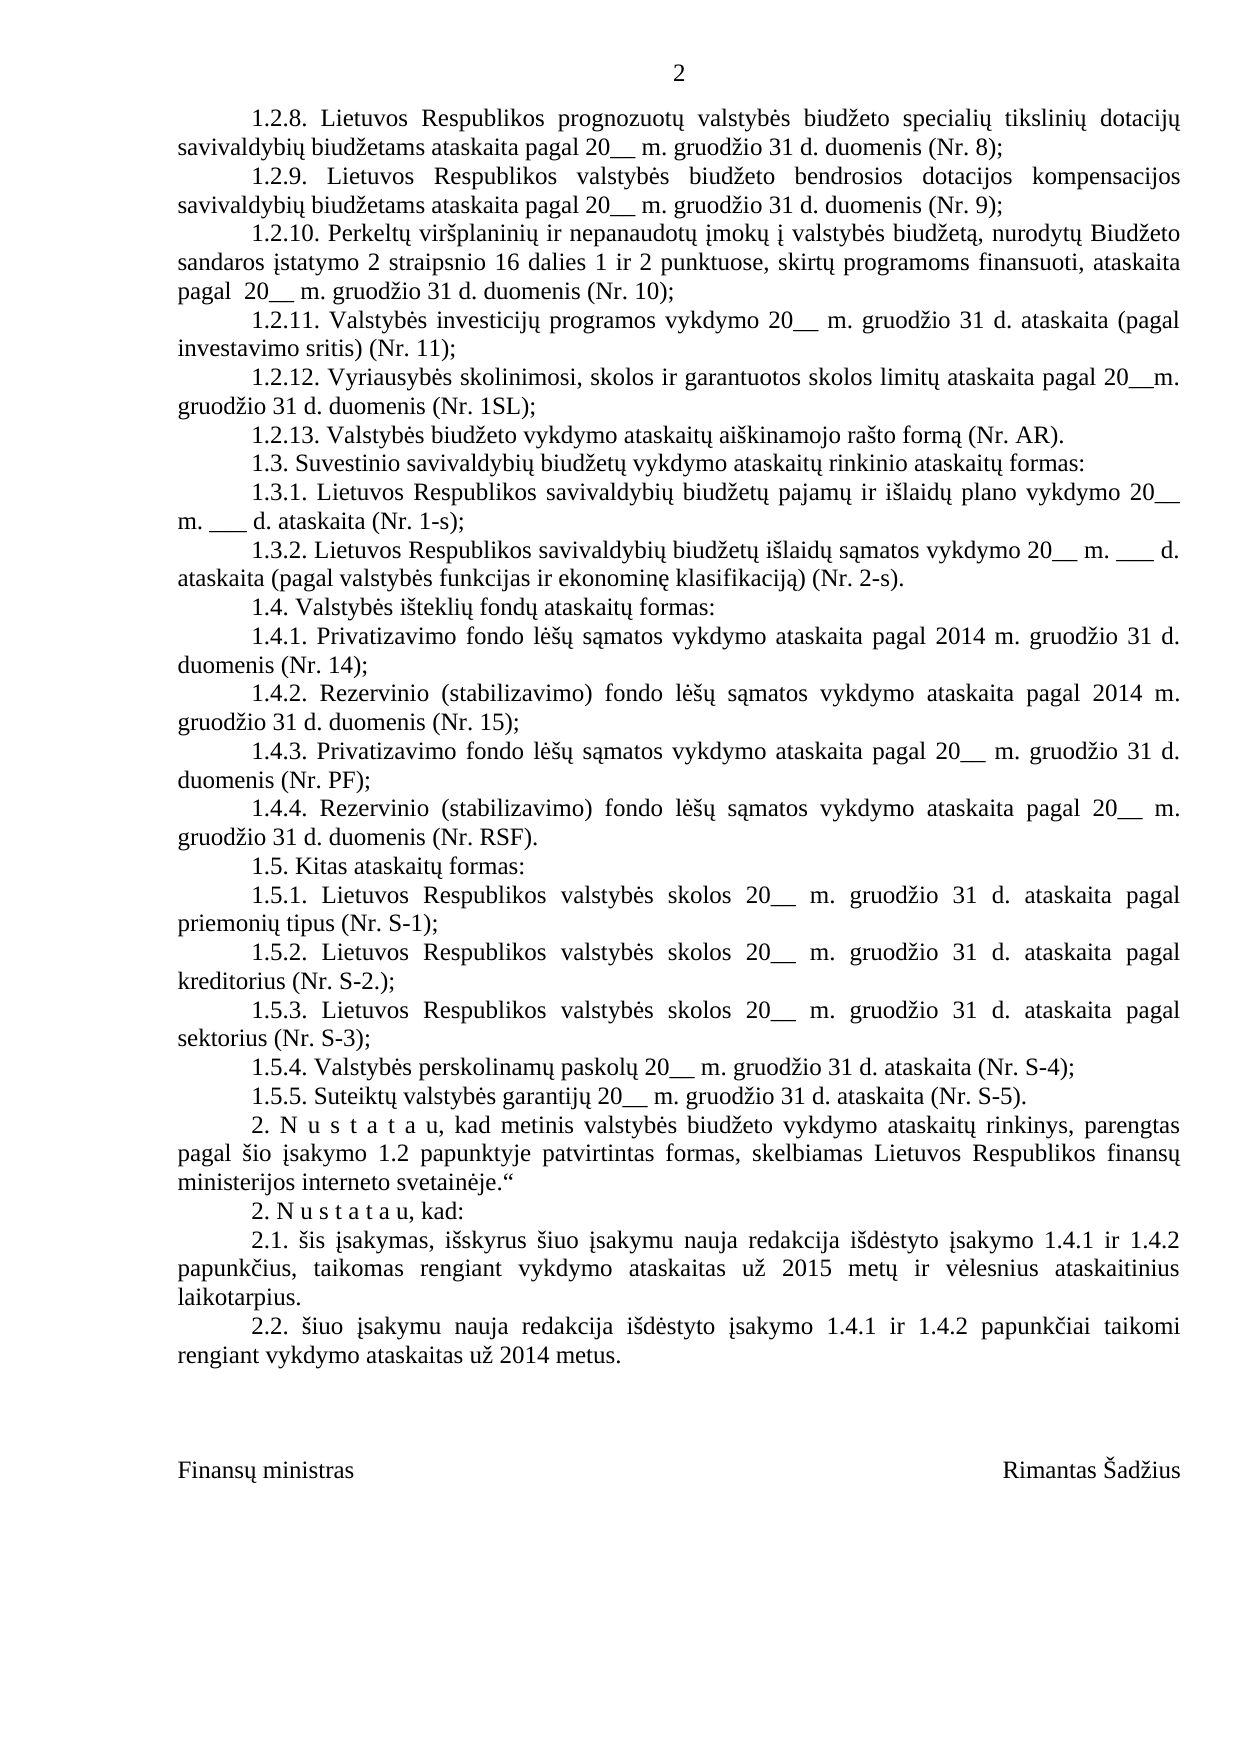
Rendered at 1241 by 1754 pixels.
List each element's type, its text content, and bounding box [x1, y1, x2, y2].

text 1.2.10. Perkeltų viršplaninių ir nepanaudotų įmokų į valstybės biudžetą, nurodytų Biudžeto sandaros įstatymo 2 straipsnio 16 dalies 1 ir 2 punktuose, skirtų programoms finansuoti, ataskaita pagal 20__ m. gruodžio 31 d. duomenis (Nr. 10); [177, 218, 1181, 305]
text 1.5.3. Lietuvos Respublikos valstybės skolos 20__ m. gruodžio 31 d. ataskaita pagal sektorius (Nr. S-3); [177, 995, 1181, 1052]
text 2. N u s t a t a u, kad: [177, 1196, 1181, 1225]
text 1.3.1. Lietuvos Respublikos savivaldybių biudžetų pajamų ir išlaidų plano vykdymo 20__ m. ___ d. ataskaita (Nr. 1-s); [177, 477, 1181, 535]
text 1.2.13. Valstybės biudžeto vykdymo ataskaitų aiškinamojo rašto formą (Nr. AR). [177, 420, 1181, 448]
text 1.4.3. Privatizavimo fondo lėšų sąmatos vykdymo ataskaita pagal 20__ m. gruodžio 31 d. duomenis (Nr. PF); [177, 736, 1181, 793]
text 1.4.4. Rezervinio (stabilizavimo) fondo lėšų sąmatos vykdymo ataskaita pagal 20__ m. gruodžio 31 d. duomenis (Nr. RSF). [177, 793, 1181, 851]
text 1.5. Kitas ataskaitų formas: [177, 851, 1181, 880]
text 1.3. Suvestinio savivaldybių biudžetų vykdymo ataskaitų rinkinio ataskaitų formas: [177, 448, 1181, 477]
text 1.2.8. Lietuvos Respublikos prognozuotų valstybės biudžeto specialių tikslinių dotacijų savivaldybių biudžetams ataskaita pagal 20__ m. gruodžio 31 d. duomenis (Nr. 8); [177, 103, 1181, 161]
text 1.5.5. Suteiktų valstybės garantijų 20__ m. gruodžio 31 d. ataskaita (Nr. S-5). [177, 1081, 1181, 1110]
text 1.3.2. Lietuvos Respublikos savivaldybių biudžetų išlaidų sąmatos vykdymo 20__ m. ___ d. ataskaita (pagal valstybės funkcijas ir ekonominę klasifikaciją) (Nr. 2-s). [177, 535, 1181, 592]
text 1.5.1. Lietuvos Respublikos valstybės skolos 20__ m. gruodžio 31 d. ataskaita pagal priemonių tipus (Nr. S-1); [177, 880, 1181, 937]
text 2.1. šis įsakymas, išskyrus šiuo įsakymu nauja redakcija išdėstyto įsakymo 1.4.1 ir 1.4.2 papunkčius, taikomas rengiant vykdymo ataskaitas už 2015 metų ir vėlesnius ataskaitinius laikotarpius. [177, 1225, 1181, 1311]
text 1.5.4. Valstybės perskolinamų paskolų 20__ m. gruodžio 31 d. ataskaita (Nr. S-4); [177, 1052, 1181, 1081]
text 2. N u s t a t a u, kad metinis valstybės biudžeto vykdymo ataskaitų rinkinys, parengtas pagal šio įsakymo 1.2 papunktyje patvirtintas formas, skelbiamas Lietuvos Respublikos finansų ministerijos interneto svetainėje.“ [177, 1110, 1181, 1196]
text 2.2. šiuo įsakymu nauja redakcija išdėstyto įsakymo 1.4.1 ir 1.4.2 papunkčiai taikomi rengiant vykdymo ataskaitas už 2014 metus. [177, 1311, 1181, 1368]
text 1.5.2. Lietuvos Respublikos valstybės skolos 20__ m. gruodžio 31 d. ataskaita pagal kreditorius (Nr. S-2.); [177, 937, 1181, 995]
text 1.4.2. Rezervinio (stabilizavimo) fondo lėšų sąmatos vykdymo ataskaita pagal 2014 m. gruodžio 31 d. duomenis (Nr. 15); [177, 678, 1181, 736]
text 1.2.9. Lietuvos Respublikos valstybės biudžeto bendrosios dotacijos kompensacijos savivaldybių biudžetams ataskaita pagal 20__ m. gruodžio 31 d. duomenis (Nr. 9); [177, 161, 1181, 218]
text 1.4.1. Privatizavimo fondo lėšų sąmatos vykdymo ataskaita pagal 2014 m. gruodžio 31 d. duomenis (Nr. 14); [177, 621, 1181, 678]
text 1.2.12. Vyriausybės skolinimosi, skolos ir garantuotos skolos limitų ataskaita pagal 20__m. gruodžio 31 d. duomenis (Nr. 1SL); [177, 362, 1181, 420]
text 1.4. Valstybės išteklių fondų ataskaitų formas: [177, 592, 1181, 621]
text 1.2.11. Valstybės investicijų programos vykdymo 20__ m. gruodžio 31 d. ataskaita (pagal investavimo sritis) (Nr. 11); [177, 305, 1181, 362]
text Finansų ministras Rimantas Šadžius [177, 1455, 1181, 1483]
